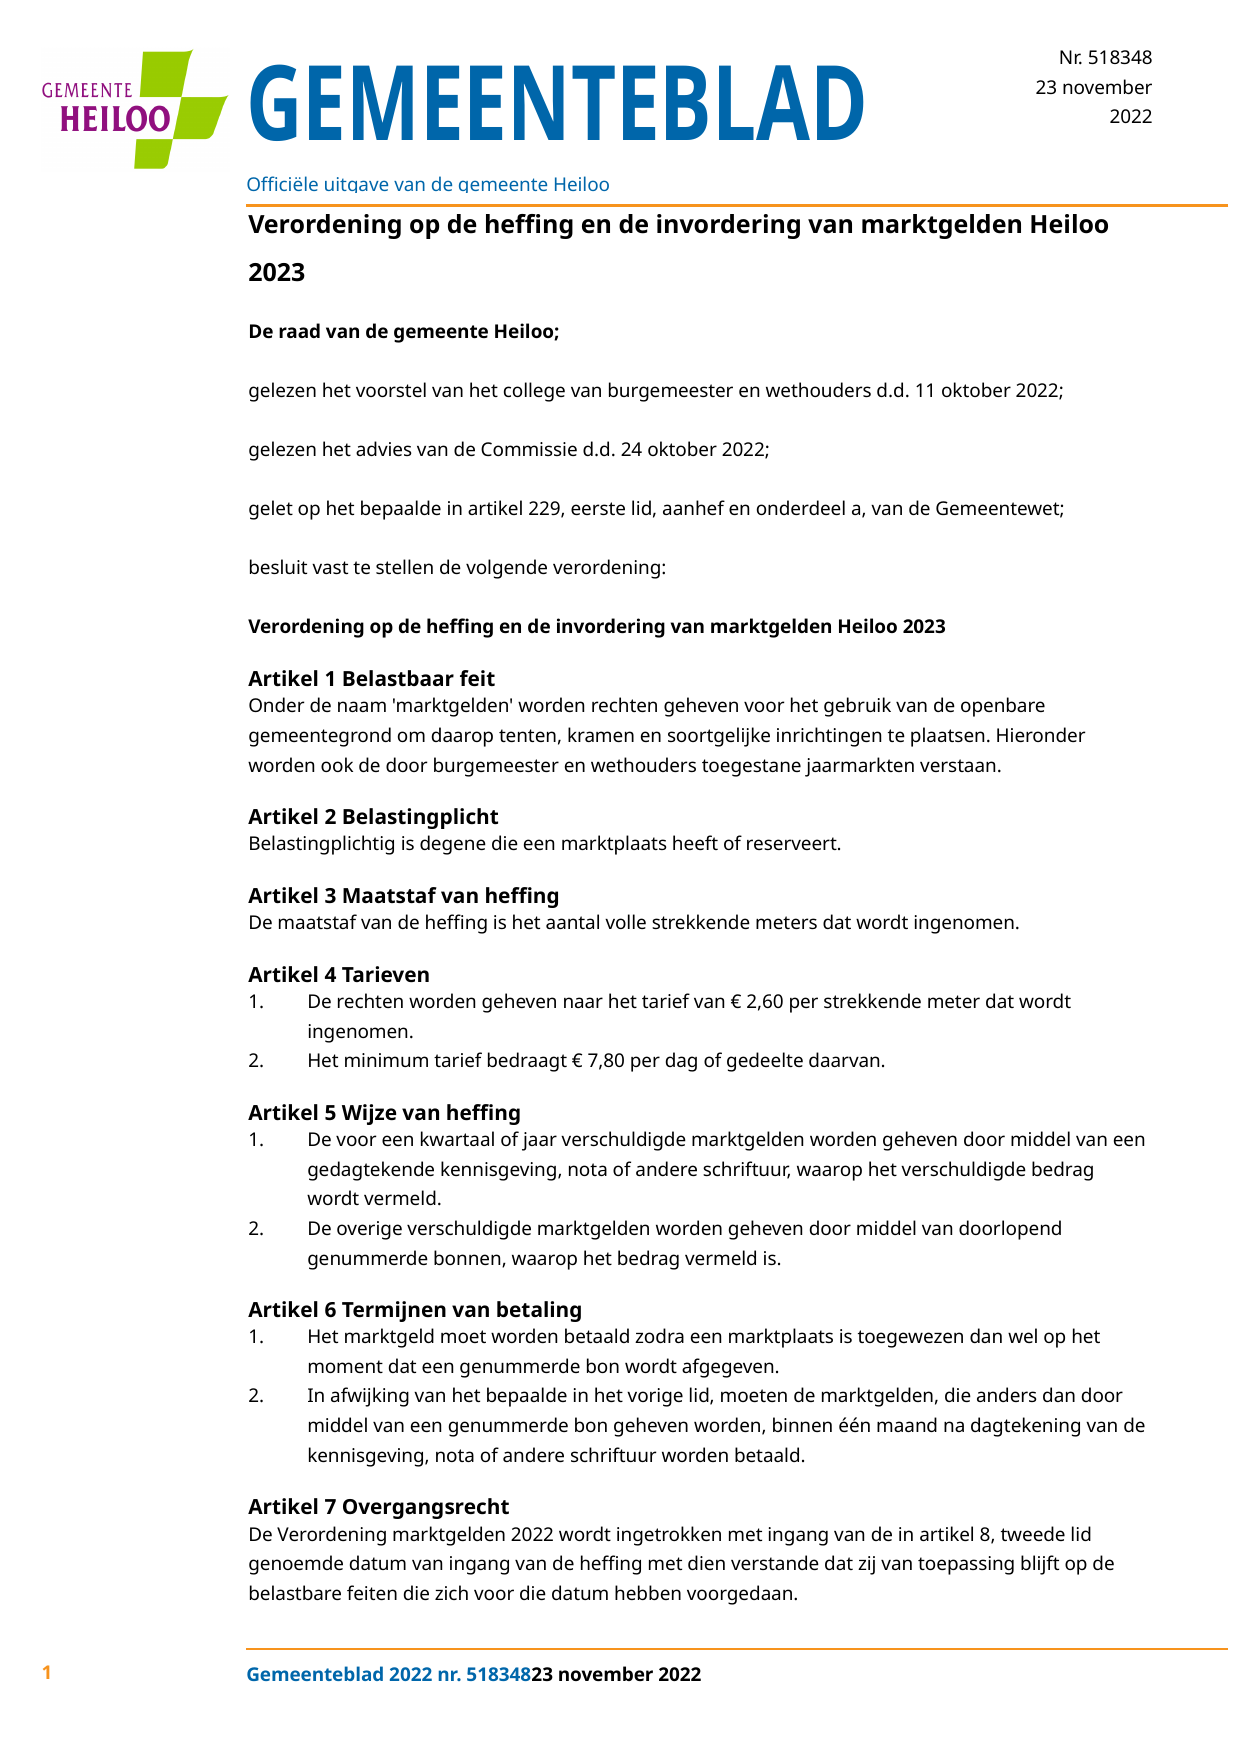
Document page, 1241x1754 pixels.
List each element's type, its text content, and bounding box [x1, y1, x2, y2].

text Verordening op de heffing en de invordering van marktgelden Heiloo 2023 [248, 207, 1152, 288]
text Onder de naam 'marktgelden' worden rechten geheven voor het gebruik van de openbare gemeentegrond om daarop tenten, kramen en soortgelijke inrichtingen te plaatsen. Hieronder worden ook de door burgemeester en wethouders toegestane jaarmarkten verstaan. [248, 693, 1152, 777]
list De voor een kwartaal of jaar verschuldigde marktgelden worden geheven door middel van een gedagtekende kennisgeving, nota of andere schriftuur, waarop het verschuldigde bedrag wordt vermeld. [248, 1126, 1152, 1211]
text Artikel 5 Wijze van heffing [248, 1098, 1152, 1126]
text Artikel 1 Belastbaar feit [248, 664, 1152, 693]
text Verordening op de heffing en de invordering van marktgelden Heiloo 2023 [248, 614, 1152, 639]
list In afwijking van het bepaalde in het vorige lid, moeten de marktgelden, die anders dan door middel van een genummerde bon geheven worden, binnen één maand na dagtekening van de kennisgeving, nota of andere schriftuur worden betaald. [248, 1383, 1152, 1468]
text gelezen het voorstel van het college van burgemeester en wethouders d.d. 11 oktober 2022; [248, 377, 1152, 403]
text De Verordening marktgelden 2022 wordt ingetrokken met ingang van de in artikel 8, tweede lid genoemde datum van ingang van de heffing met dien verstande dat zij van toepassing blijft op de belastbare feiten die zich voor die datum hebben voorgedaan. [248, 1521, 1152, 1606]
list Het marktgeld moet worden betaald zodra een marktplaats is toegewezen dan wel op het moment dat een genummerde bon wordt afgegeven. [248, 1323, 1152, 1379]
list Het minimum tarief bedraagt € 7,80 per dag of gedeelte daarvan. [248, 1047, 1152, 1073]
text Artikel 3 Maatstaf van heffing [248, 881, 1152, 909]
text Artikel 7 Overgangsrecht [248, 1492, 1152, 1521]
list De overige verschuldigde marktgelden worden geheven door middel van doorlopend genummerde bonnen, waarop het bedrag vermeld is. [248, 1215, 1152, 1270]
picture [41, 47, 231, 172]
text besluit vast te stellen de volgende verordening: [248, 554, 1152, 580]
text gelet op het bepaalde in artikel 229, eerste lid, aanhef en onderdeel a, van de Gemeentewet; [248, 495, 1152, 521]
text De maatstaf van de heffing is het aantal volle strekkende meters dat wordt ingenomen. [248, 909, 1152, 935]
text gelezen het advies van de Commissie d.d. 24 oktober 2022; [248, 436, 1152, 462]
text Artikel 6 Termijnen van betaling [248, 1295, 1152, 1323]
text Artikel 4 Tarieven [248, 960, 1152, 988]
text Artikel 2 Belastingplicht [248, 802, 1152, 831]
text Belastingplichtig is degene die een marktplaats heeft of reserveert. [248, 831, 1152, 856]
list De rechten worden geheven naar het tarief van € 2,60 per strekkende meter dat wordt ingenomen. [248, 988, 1152, 1044]
text De raad van de gemeente Heiloo; [248, 318, 1152, 344]
